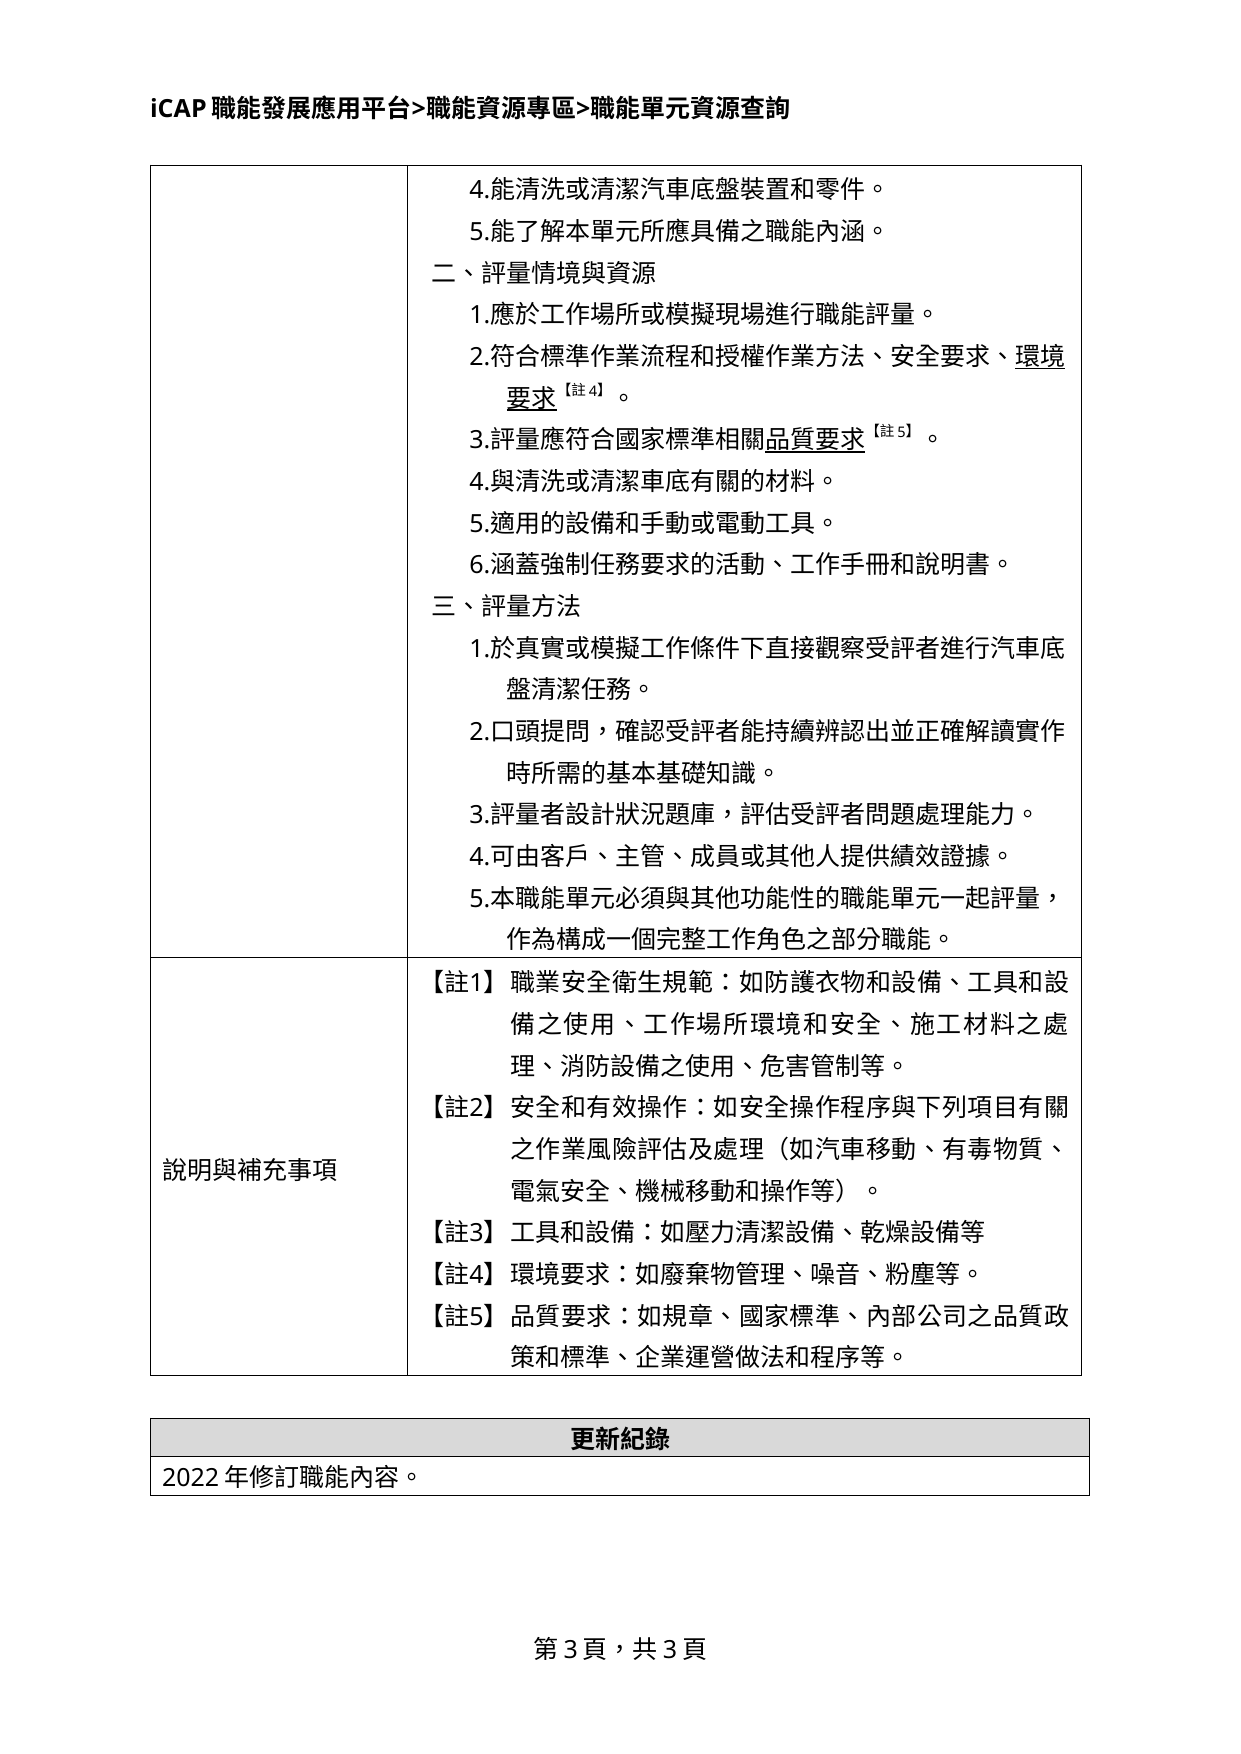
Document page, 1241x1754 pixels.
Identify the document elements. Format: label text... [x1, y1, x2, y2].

table_cell 評量證據 能完成一系列的底盤清洗任務。 能保護電氣或電子零件。 能選擇和使用材料和設備。 能清洗或清潔汽車底盤裝置和零件。 能了解本單元所應具備之職能內涵。 評量情境與資源 應於工作場所或模擬現場進行職能評量。 符合標準作業流程和授權作業方法、安全要求、環境要求【註4】。 評量應符合國家標準相關品質要求【註5】。 與清洗或清潔車底有關的材料。 適用的設備和手動或電動工具。 涵蓋強制任務要求的活動、工作手冊和說明書。 評量方法 於真實或模擬工作條件下直接觀察受評者進行汽車底盤清潔任務。 口頭提問，確認受評者能持續辨認出並正確解讀實作時所需的基本基礎知識。 評量者設計狀況題庫，評估受評者問題處理能力。 可由客戶、主管、成員或其他人提供績效證據。 本職能單元必須與其他功能性的職能單元一起評量，作為構成一個完整工作角色之部分職能。 [408, 166, 1081, 957]
table_cell 職業安全衛生規範：如防護衣物和設備、工具和設備之使用、工作場所環境和安全、施工材料之處理、消防設備之使用、危害管制等。 安全和有效操作：如安全操作程序與下列項目有關之作業風險評估及處理（如汽車移動、有毒物質、電氣安全、機械移動和操作等）。 工具和設備：如壓力清潔設備、乾燥設備等 環境要求：如廢棄物管理、噪音、粉塵等。 品質要求：如規章、國家標準、內部公司之品質政策和標準、企業運營做法和程序等。 [408, 958, 1081, 1375]
table_cell 說明與補充事項 [151, 958, 407, 1375]
table_cell [151, 166, 407, 957]
table_header 更新紀錄 [151, 1419, 1089, 1456]
table_cell 2022年修訂職能內容。 [151, 1457, 1089, 1495]
